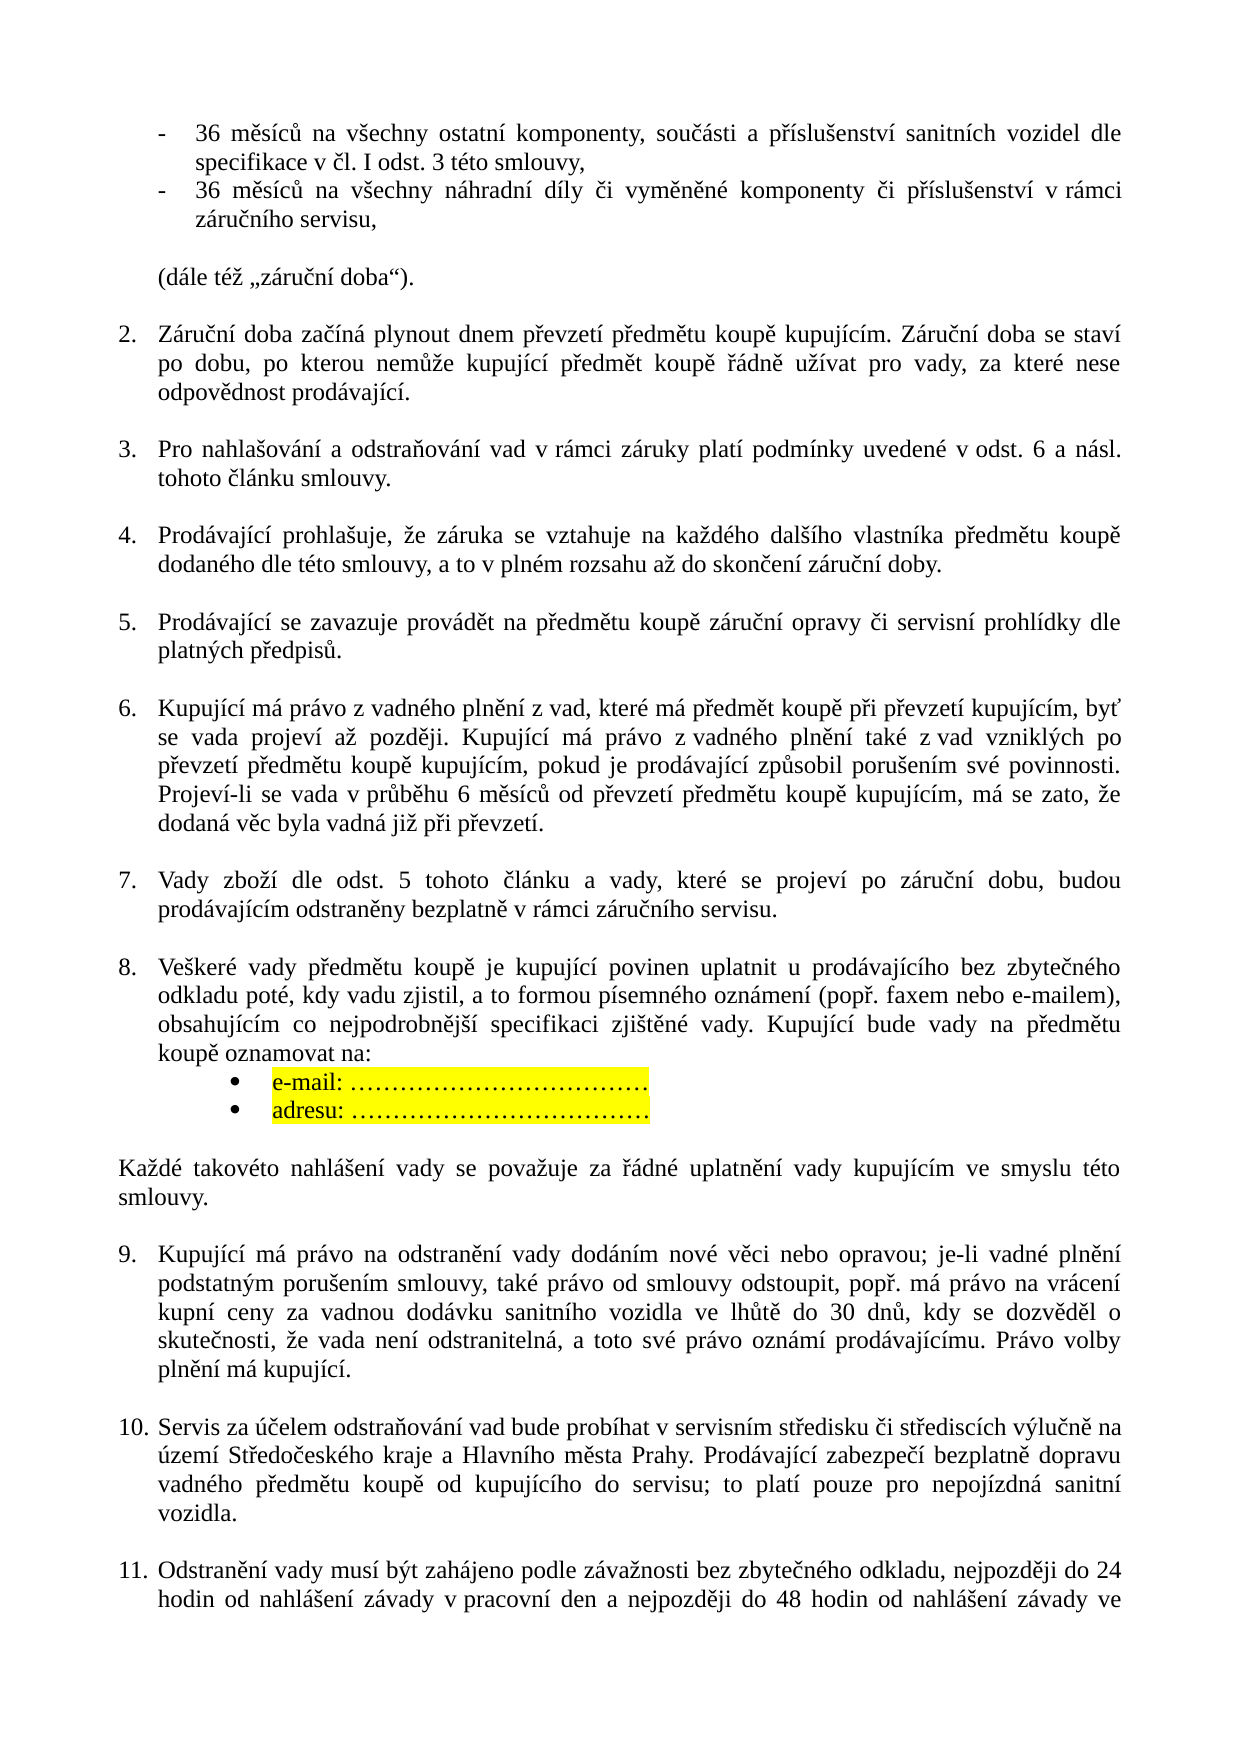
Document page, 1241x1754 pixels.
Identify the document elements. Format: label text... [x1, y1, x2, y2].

list Prodávající se zavazuje provádět na předmětu koupě záruční opravy či servisní prohlídky dle platných předpisů. [118, 607, 1122, 664]
list Kupující má právo z vadného plnění z vad, které má předmět koupě při převzetí kupujícím, byť se vada projeví až později. Kupující má právo z vadného plnění také z vad vzniklých po převzetí předmětu koupě kupujícím, pokud je prodávající způsobil porušením své povinnosti. Projeví-li se vada v průběhu 6 měsíců od převzetí předmětu koupě kupujícím, má se zato, že dodaná věc byla vadná již při převzetí. [118, 693, 1122, 837]
text (dále též „záruční doba“). [118, 262, 1122, 291]
list 36 měsíců na všechny náhradní díly či vyměněné komponenty či příslušenství v rámci záručního servisu, [158, 176, 1122, 233]
list Odstranění vady musí být zahájeno podle závažnosti bez zbytečného odkladu, nejpozději do 24 hodin od nahlášení závady v pracovní den a nejpozději do 48 hodin od nahlášení závady ve [118, 1556, 1122, 1613]
list 36 měsíců na všechny ostatní komponenty, součásti a příslušenství sanitních vozidel dle specifikace v čl. I odst. 3 této smlouvy, [158, 118, 1122, 176]
list Vady zboží dle odst. 5 tohoto článku a vady, které se projeví po záruční dobu, budou prodávajícím odstraněny bezplatně v rámci záručního servisu. [118, 866, 1122, 923]
list Veškeré vady předmětu koupě je kupující povinen uplatnit u prodávajícího bez zbytečného odkladu poté, kdy vadu zjistil, a to formou písemného oznámení (popř. faxem nebo e-mailem), obsahujícím co nejpodrobnější specifikaci zjištěné vady. Kupující bude vady na předmětu koupě oznamovat na: [118, 952, 1122, 1067]
list Kupující má právo na odstranění vady dodáním nové věci nebo opravou; je-li vadné plnění podstatným porušením smlouvy, také právo od smlouvy odstoupit, popř. má právo na vrácení kupní ceny za vadnou dodávku sanitního vozidla ve lhůtě do 30 dnů, kdy se dozvěděl o skutečnosti, že vada není odstranitelná, a toto své právo oznámí prodávajícímu. Právo volby plnění má kupující. [118, 1239, 1122, 1383]
list Pro nahlašování a odstraňování vad v rámci záruky platí podmínky uvedené v odst. 6 a násl. tohoto článku smlouvy. [118, 434, 1122, 492]
list Záruční doba začíná plynout dnem převzetí předmětu koupě kupujícím. Záruční doba se staví po dobu, po kterou nemůže kupující předmět koupě řádně užívat pro vady, za které nese odpovědnost prodávající. [118, 319, 1122, 406]
list Servis za účelem odstraňování vad bude probíhat v servisním středisku či střediscích výlučně na území Středočeského kraje a Hlavního města Prahy. Prodávající zabezpečí bezplatně dopravu vadného předmětu koupě od kupujícího do servisu; to platí pouze pro nepojízdná sanitní vozidla. [118, 1412, 1122, 1527]
list Prodávající prohlašuje, že záruka se vztahuje na každého dalšího vlastníka předmětu koupě dodaného dle této smlouvy, a to v plném rozsahu až do skončení záruční doby. [118, 521, 1122, 578]
text Každé takovéto nahlášení vady se považuje za řádné uplatnění vady kupujícím ve smyslu této smlouvy. [118, 1153, 1122, 1211]
list e-mail: ……………………………… [231, 1067, 1122, 1096]
list adresu: ……………………………… [231, 1096, 1122, 1124]
